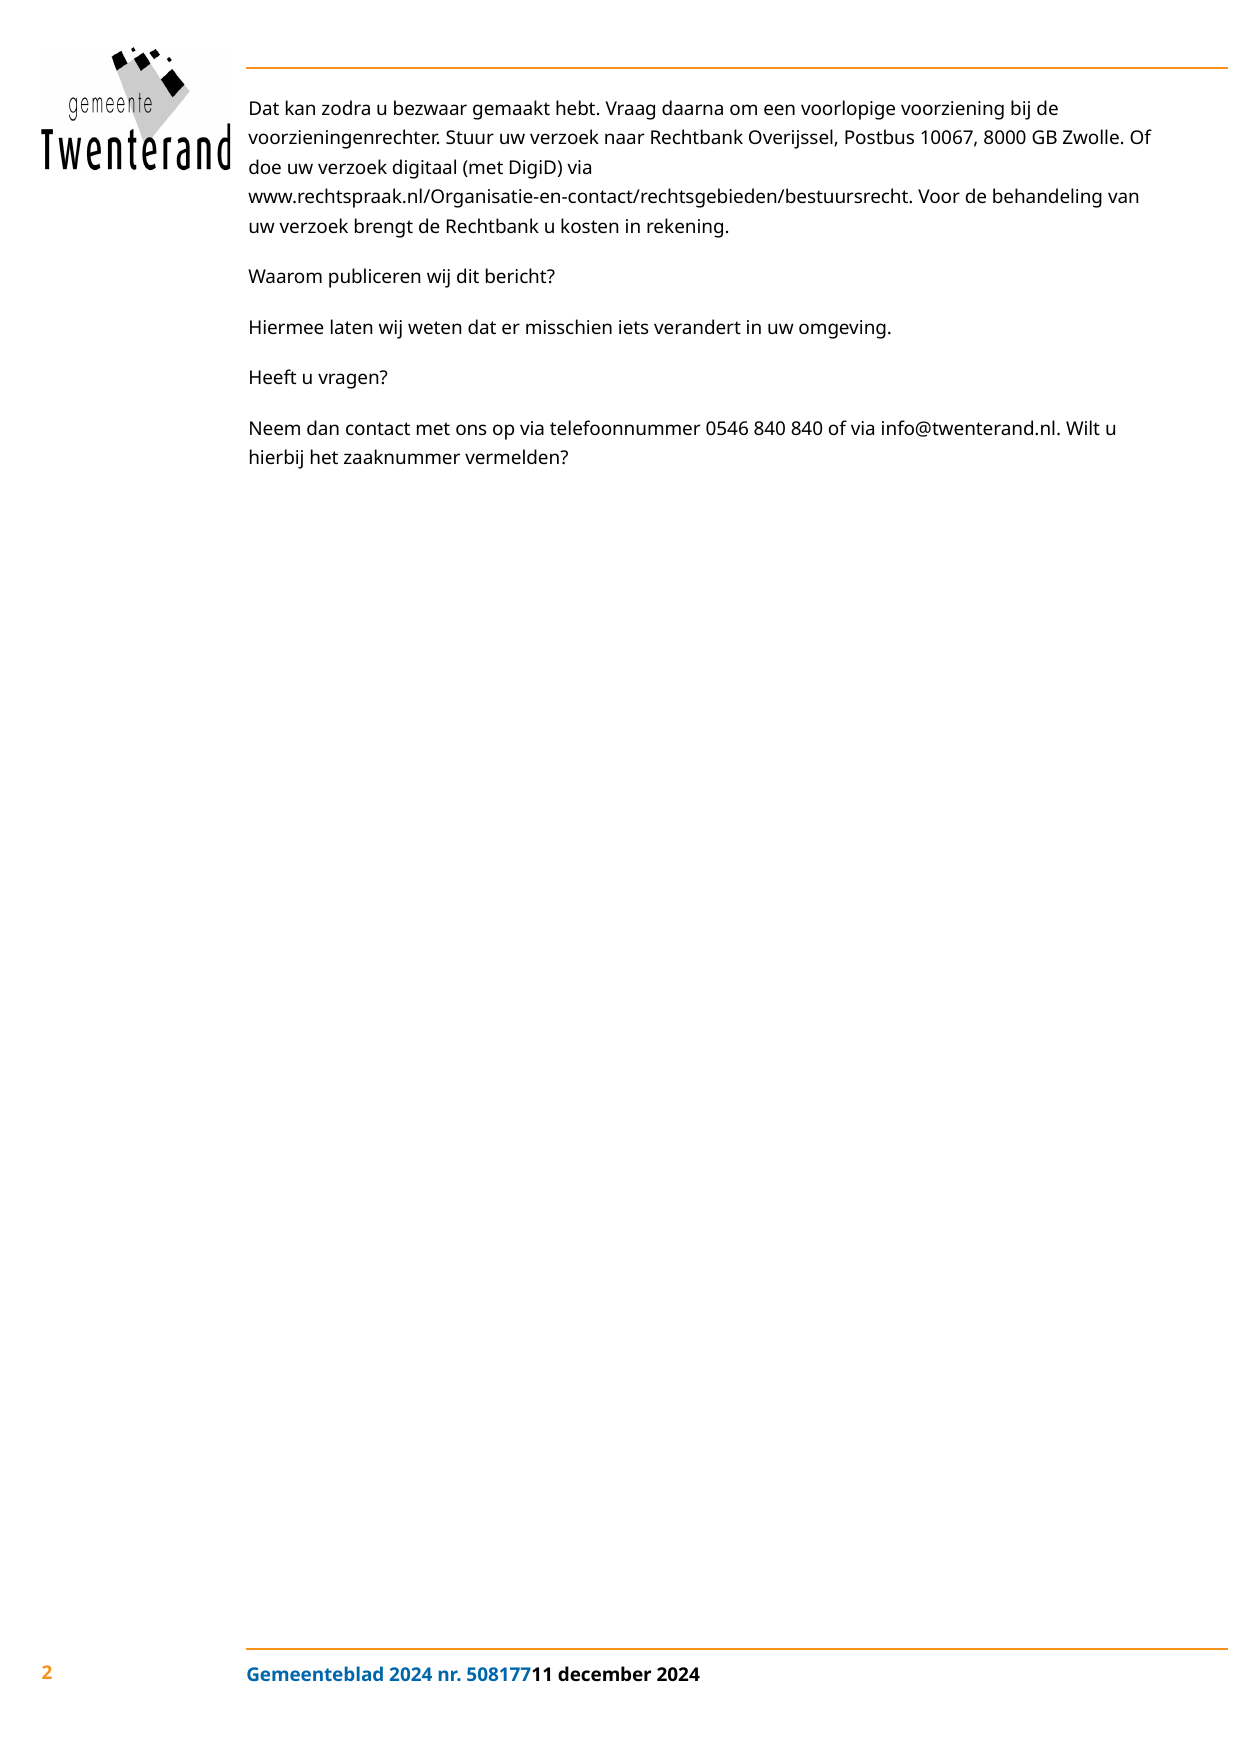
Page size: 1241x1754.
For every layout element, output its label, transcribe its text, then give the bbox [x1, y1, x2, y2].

text Heeft u vragen? [248, 364, 1152, 390]
text Dat kan zodra u bezwaar gemaakt hebt. Vraag daarna om een voorlopige voorziening bij de voorzieningenrechter. Stuur uw verzoek naar Rechtbank Overijssel, Postbus 10067, 8000 GB Zwolle. Of doe uw verzoek digitaal (met DigiD) via www.rechtspraak.nl/Organisatie-en-contact/rechtsgebieden/bestuursrecht. Voor de behandeling van uw verzoek brengt de Rechtbank u kosten in rekening. [248, 95, 1152, 239]
text Neem dan contact met ons op via telefoonnummer 0546 840 840 of via info@twenterand.nl. Wilt u hierbij het zaaknummer vermelden? [248, 415, 1152, 470]
picture [41, 47, 231, 172]
text Waarom publiceren wij dit bericht? [248, 263, 1152, 289]
text Hiermee laten wij weten dat er misschien iets verandert in uw omgeving. [248, 314, 1152, 340]
